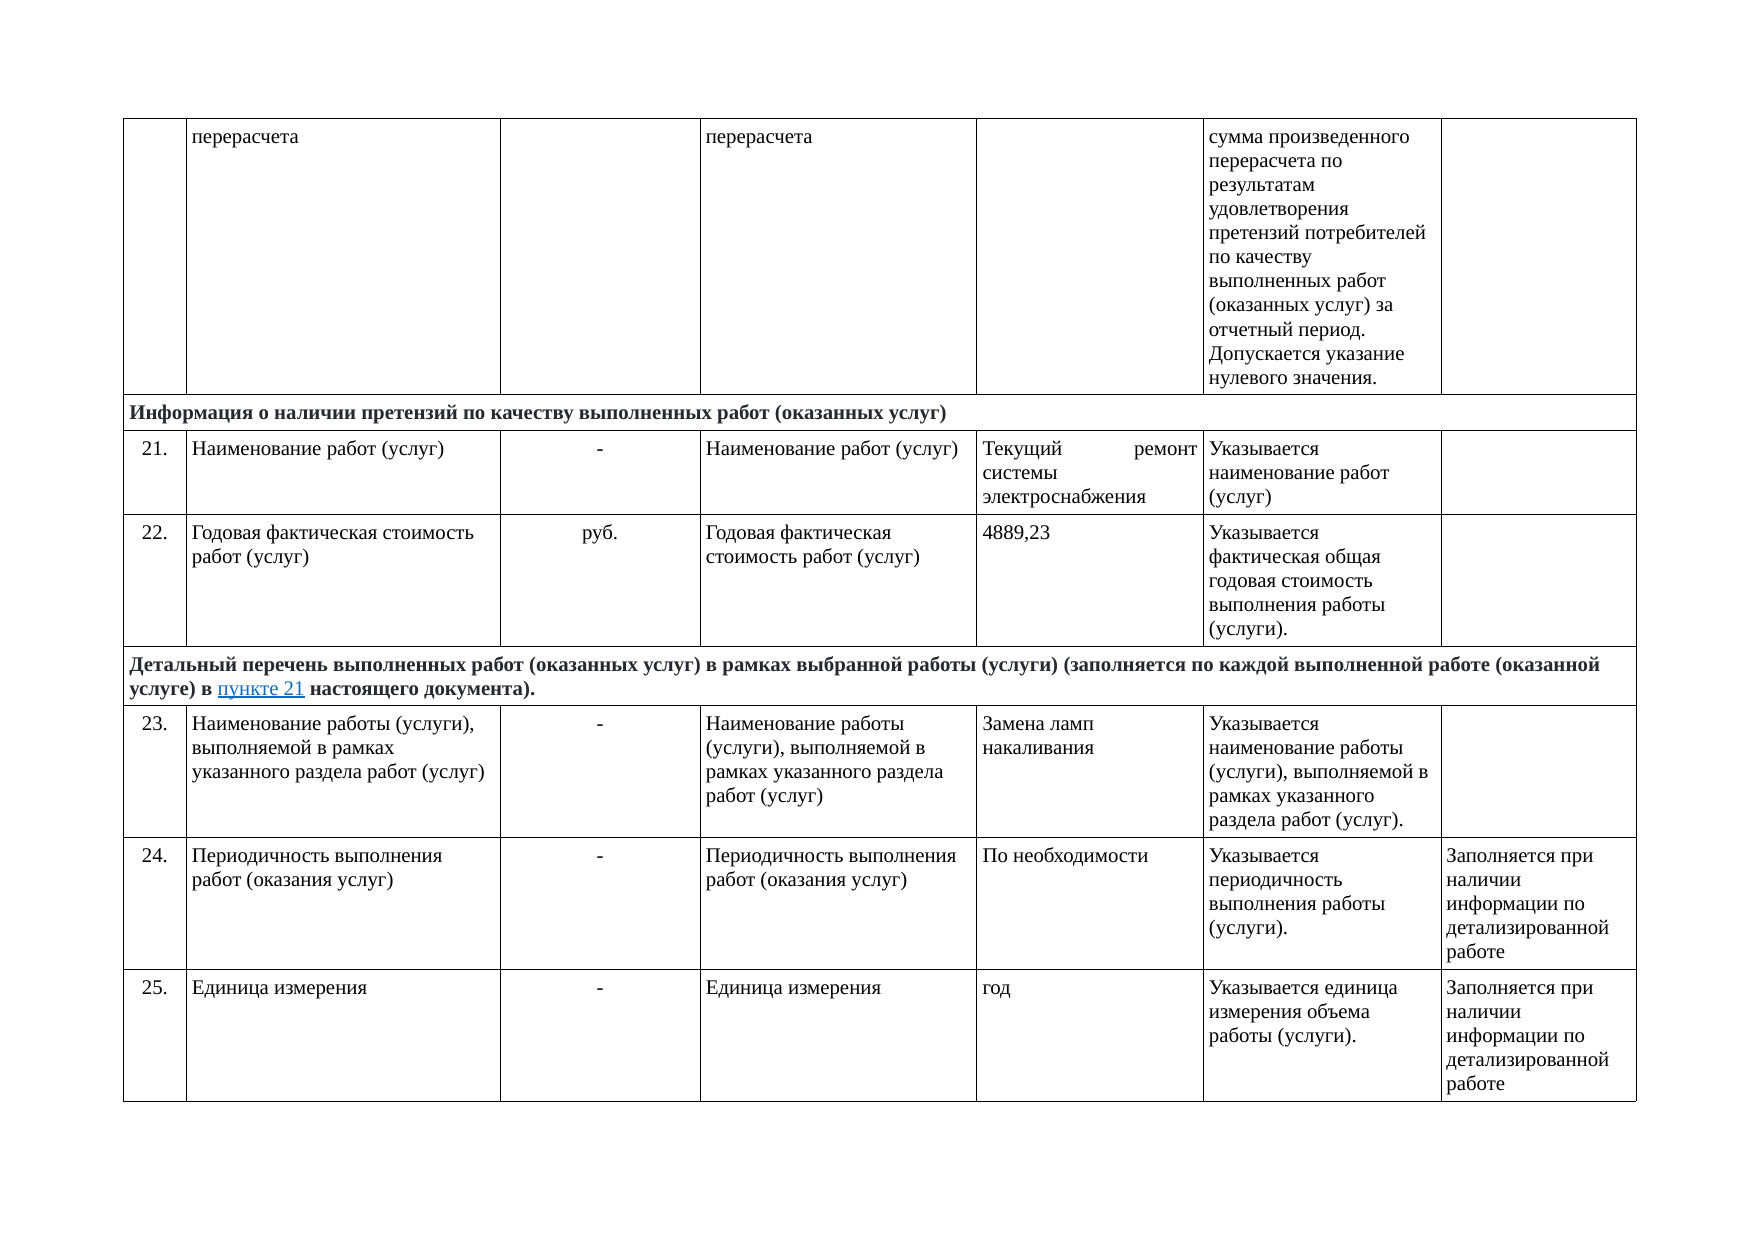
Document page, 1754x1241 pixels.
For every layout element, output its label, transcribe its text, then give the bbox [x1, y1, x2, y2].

table_cell 23. [124, 706, 186, 837]
table_cell 4889,23 [977, 515, 1203, 646]
table_cell [124, 119, 186, 394]
table_cell Периодичность выполнения работ (оказания услуг) [187, 838, 500, 969]
table_cell - [501, 431, 700, 514]
table_cell Годовая фактическая стоимость работ (услуг) [187, 515, 500, 646]
table_cell Указывается наименование работ (услуг) [1204, 431, 1441, 514]
table_cell Замена ламп накаливания [977, 706, 1203, 837]
table_cell Наименование работ (услуг) [701, 431, 976, 514]
table_cell Указывается периодичность выполнения работы (услуги). [1204, 838, 1441, 969]
table_cell Единица измерения [701, 970, 976, 1101]
table_cell сумма произведенного перерасчета по результатам удовлетворения претензий потребителей по качеству выполненных работ (оказанных услуг) за отчетный период. Допускается указание нулевого значения. [1204, 119, 1441, 394]
table_cell Наименование работ (услуг) [187, 431, 500, 514]
table_cell [977, 119, 1203, 394]
table_cell Указывается единица измерения объема работы (услуги). [1204, 970, 1441, 1101]
table_cell руб. [501, 515, 700, 646]
table_cell Указывается фактическая общая годовая стоимость выполнения работы (услуги). [1204, 515, 1441, 646]
table_cell [501, 119, 700, 394]
table_cell - [501, 970, 700, 1101]
table_cell Наименование работы (услуги), выполняемой в рамках указанного раздела работ (услуг) [701, 706, 976, 837]
table_cell Указывается наименование работы (услуги), выполняемой в рамках указанного раздела работ (услуг). [1204, 706, 1441, 837]
table_cell перерасчета [701, 119, 976, 394]
table_cell Периодичность выполнения работ (оказания услуг) [701, 838, 976, 969]
table_cell Единица измерения [187, 970, 500, 1101]
table_cell Годовая фактическая стоимость работ (услуг) [701, 515, 976, 646]
table_cell Информация о наличии претензий по качеству выполненных работ (оказанных услуг) [124, 395, 1636, 430]
table_cell 22. [124, 515, 186, 646]
table_cell [1442, 706, 1636, 837]
table_cell - [501, 706, 700, 837]
table_cell [1442, 431, 1636, 514]
table_cell 21. [124, 431, 186, 514]
table_cell год [977, 970, 1203, 1101]
table_cell 25. [124, 970, 186, 1101]
table_cell Наименование работы (услуги), выполняемой в рамках указанного раздела работ (услуг) [187, 706, 500, 837]
table_cell Заполняется при наличии информации по детализированной работе [1442, 970, 1636, 1101]
table_cell [1442, 515, 1636, 646]
table_cell Заполняется при наличии информации по детализированной работе [1442, 838, 1636, 969]
table_cell 24. [124, 838, 186, 969]
table_cell [1442, 119, 1636, 394]
table_cell перерасчета [187, 119, 500, 394]
table_cell - [501, 838, 700, 969]
table_cell По необходимости [977, 838, 1203, 969]
table_cell Текущий ремонт системы электроснабжения [977, 431, 1203, 514]
table_cell Детальный перечень выполненных работ (оказанных услуг) в рамках выбранной работы (услуги) (заполняется по каждой выполненной работе (оказанной услуге) в пункте 21 настоящего документа). [124, 647, 1636, 705]
